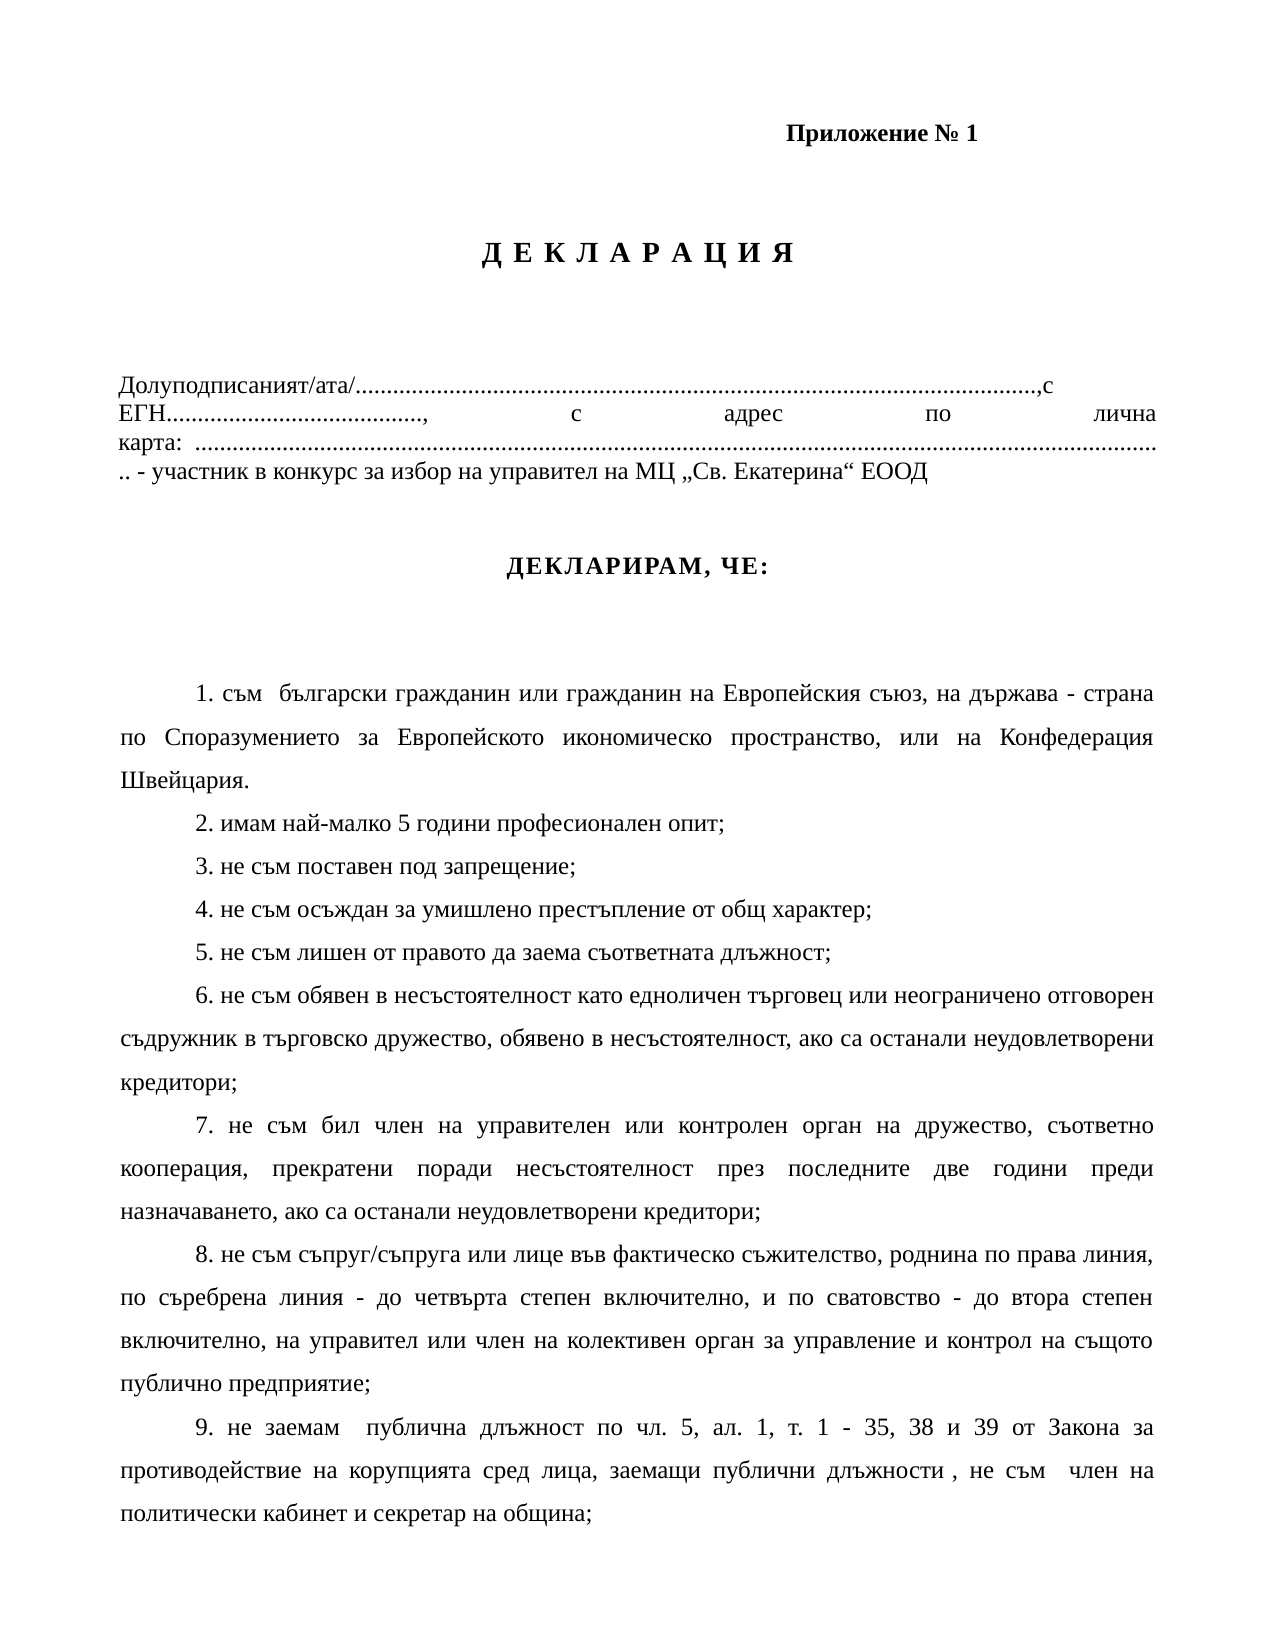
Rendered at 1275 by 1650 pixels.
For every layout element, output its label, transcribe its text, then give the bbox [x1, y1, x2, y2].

text Долуподписаният/ата/.............................................................................................................,с ЕГН........................................., с адрес по лична карта: ............................................................................................................................................................ - участник в конкурс за избор на управител на МЦ „Св. Екатерина“ ЕООД [118, 370, 1157, 485]
text Приложение № 1 [192, 118, 1076, 147]
text 3. не съм поставен под запрещение; [120, 851, 1155, 880]
text 6. не съм обявен в несъстоятелност като едноличен търговец или неограничено отговорен съдружник в търговско дружество, обявено в несъстоятелност, ако са останали неудовлетворени кредитори; [120, 980, 1155, 1095]
text Д Е К Л А Р А Ц И Я [118, 236, 1157, 269]
text 5. не съм лишен от правото да заема съответната длъжност; [120, 937, 1155, 966]
text 7. не съм бил член на управителен или контролен орган на дружество, съответно кооперация, прекратени поради несъстоятелност през последните две години преди назначаването, ако са останали неудовлетворени кредитори; [120, 1110, 1155, 1225]
text 4. не съм осъждан за умишлено престъпление от общ характер; [120, 894, 1155, 923]
text 2. имам най-малко 5 години професионален опит; [120, 808, 1155, 837]
text 9. не заемам публична длъжност по чл. 5, ал. 1, т. 1 - 35, 38 и 39 от Закона за противодействие на корупцията сред лица, заемащи публични длъжности , не съм член на политически кабинет и секретар на община; [120, 1412, 1155, 1527]
text 1. съм български гражданин или гражданин на Европейския съюз, на държава - страна по Споразумението за Европейското икономическо пространство, или на Конфедерация Швейцария. [120, 678, 1155, 793]
text ДЕКЛАРИРАМ, ЧЕ: [118, 551, 1157, 580]
text 8. не съм съпруг/съпруга или лице във фактическо съжителство, роднина по права линия, по съребрена линия - до четвърта степен включително, и по сватовство - до втора степен включително, на управител или член на колективен орган за управление и контрол на същото публично предприятие; [120, 1239, 1155, 1397]
